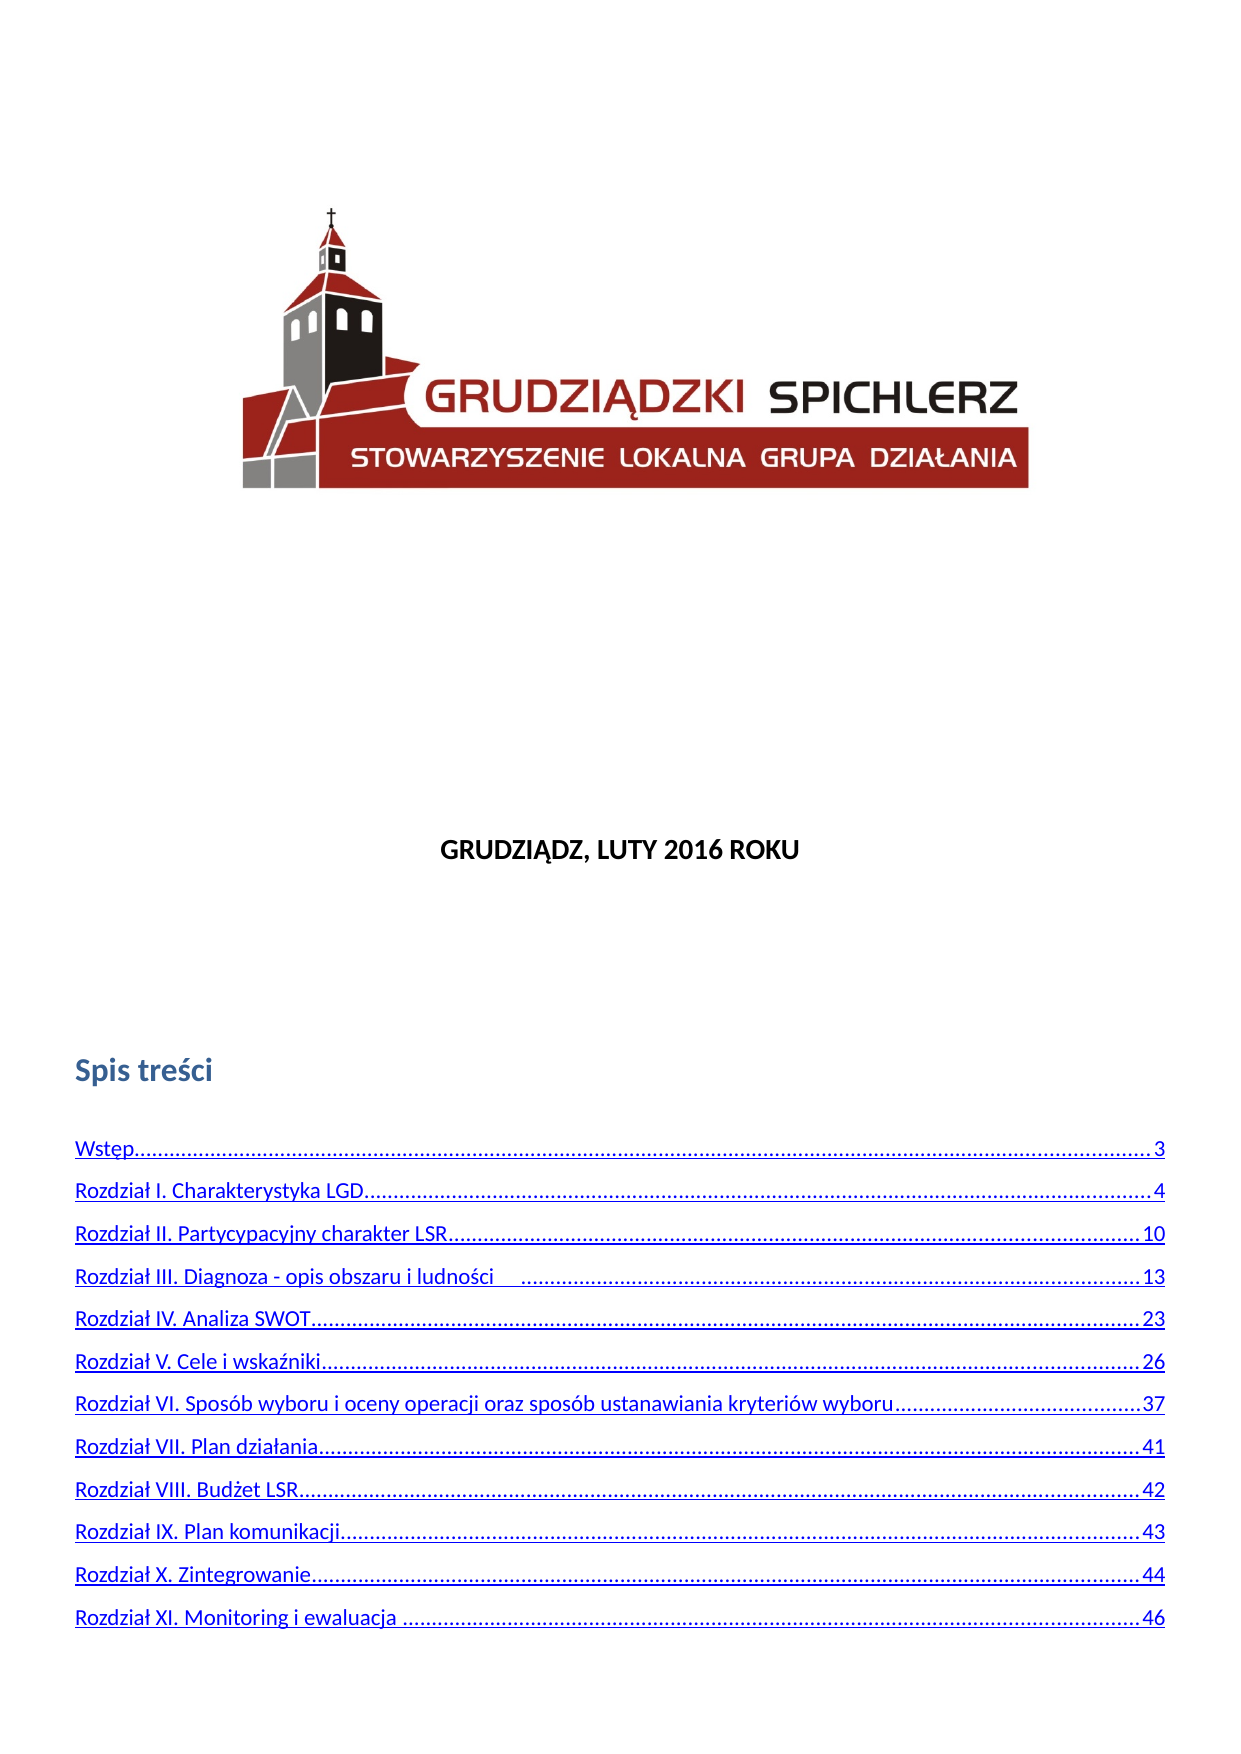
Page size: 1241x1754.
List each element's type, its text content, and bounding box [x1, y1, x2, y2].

text Rozdział III. Diagnoza - opis obszaru i ludności 13 [75, 1262, 1165, 1286]
text Rozdział II. Partycypacyjny charakter LSR 10 [75, 1219, 1165, 1243]
text Wstęp 3 [75, 1134, 1165, 1158]
text Rozdział IV. Analiza SWOT 23 [75, 1304, 1165, 1328]
text Rozdział X. Zintegrowanie 44 [75, 1560, 1165, 1584]
text Rozdział I. Charakterystyka LGD 4 [75, 1177, 1165, 1201]
subtitle Spis treści [75, 1049, 1165, 1089]
text Rozdział VII. Plan działania 41 [75, 1432, 1165, 1456]
text Rozdział XI. Monitoring i ewaluacja 46 [75, 1603, 1165, 1627]
text Rozdział V. Cele i wskaźniki 26 [75, 1347, 1165, 1371]
text Rozdział VIII. Budżet LSR 42 [75, 1475, 1165, 1499]
text Rozdział VI. Sposób wyboru i oceny operacji oraz sposób ustanawiania kryteriów wyboru 37 [75, 1389, 1165, 1414]
text Rozdział IX. Plan komunikacji 43 [75, 1517, 1165, 1542]
text GRUDZIĄDZ, LUTY 2016 ROKU [75, 831, 1165, 867]
